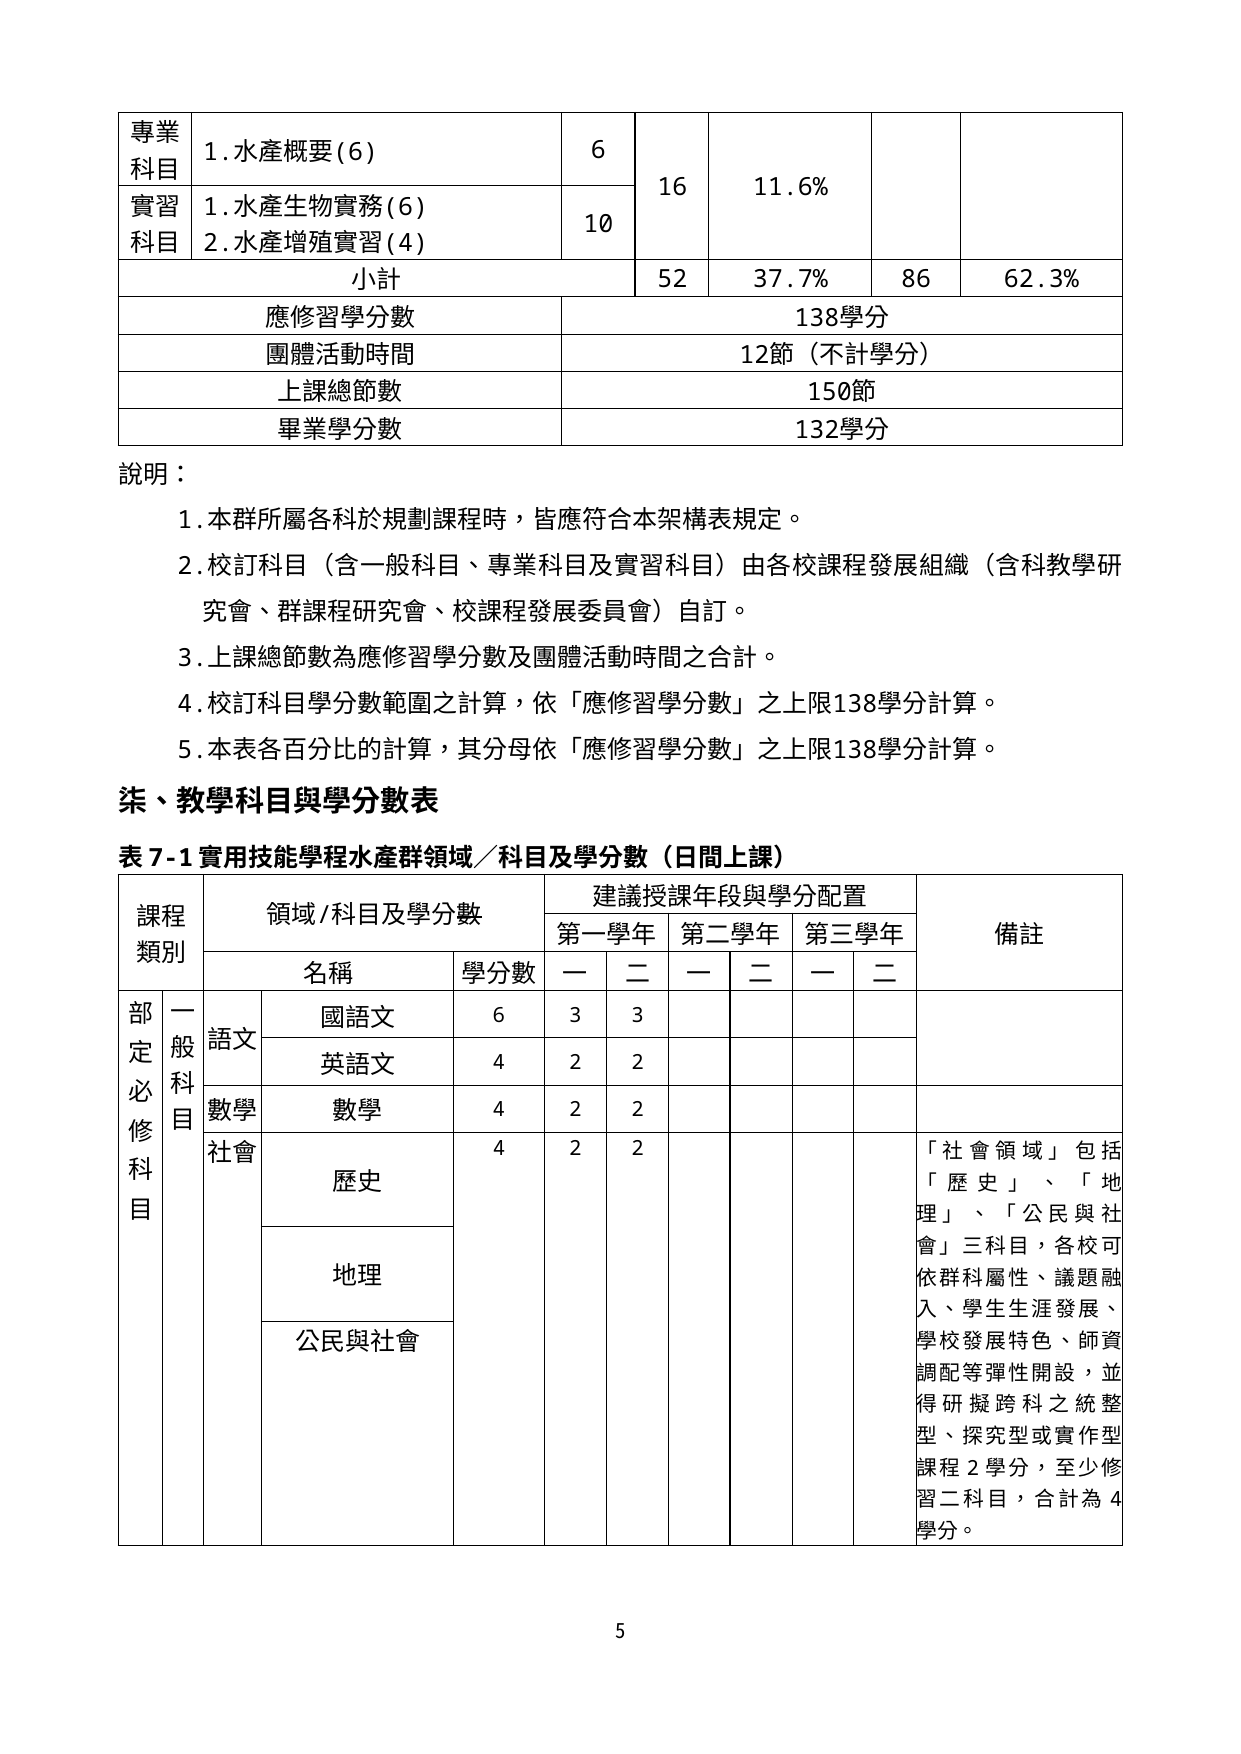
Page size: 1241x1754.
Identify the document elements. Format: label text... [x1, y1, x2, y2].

table_cell 一般科目 [163, 991, 203, 1544]
table_cell [917, 1086, 1122, 1132]
table_cell 二 [854, 952, 916, 990]
table_cell 一 [545, 952, 606, 990]
table_cell 一 [793, 952, 853, 990]
table_cell [854, 1086, 916, 1132]
table_cell 2 [607, 1038, 668, 1084]
table_cell [731, 1086, 792, 1132]
table_cell 10 [562, 186, 634, 259]
table_cell 138學分 [562, 297, 1122, 333]
table_cell [731, 1038, 792, 1084]
table_cell 62.3% [961, 260, 1122, 296]
table_cell 上課總節數 [119, 372, 561, 408]
table_cell 語文 [204, 991, 261, 1084]
table_cell 一 [669, 952, 729, 990]
table_cell 12節（不計學分） [562, 335, 1122, 371]
table_cell 150節 [562, 372, 1122, 408]
table_cell 6 [454, 991, 544, 1037]
table_cell 1.水產生物實務(6) 2.水產增殖實習(4) [192, 186, 561, 259]
table_cell 2 [545, 1133, 606, 1544]
table_cell 二 [731, 952, 792, 990]
table_cell 「社會領域」包括「歷史」、「地理」、「公民與社會」三科目，各校可依群科屬性、議題融入、學生生涯發展、學校發展特色、師資調配等彈性開設，並得研擬跨科之統整型、探究型或實作型課程2學分，至少修習二科目，合計為4學分。 [917, 1133, 1122, 1544]
table_cell [793, 1133, 853, 1544]
table_cell [961, 113, 1122, 259]
table_cell 1.水產概要(6) [192, 113, 561, 185]
table_cell 名稱 [204, 952, 453, 990]
table_cell [731, 1133, 792, 1544]
table_cell [917, 991, 1122, 1084]
table_cell 第三學年 [793, 914, 916, 951]
table_cell 學分數 [454, 952, 544, 990]
table_cell 2 [545, 1086, 606, 1132]
text 柒、教學科目與學分數表 [118, 775, 1122, 821]
table_cell 6 [562, 113, 634, 185]
text 說明： [118, 446, 1122, 492]
table_cell 畢業學分數 [119, 409, 561, 445]
table_cell 4 [454, 1086, 544, 1132]
text 3.上課總節數為應修習學分數及團體活動時間之合計。 [177, 630, 1122, 676]
table_cell 英語文 [262, 1038, 453, 1084]
text 5.本表各百分比的計算，其分母依「應修習學分數」之上限138學分計算。 [177, 721, 1122, 767]
table_cell 52 [636, 260, 708, 296]
table_cell [731, 991, 792, 1037]
table_cell [669, 1086, 729, 1132]
table_cell 16 [636, 113, 708, 259]
table_cell 實習科目 [119, 186, 191, 259]
table_cell 應修習學分數 [119, 297, 561, 333]
table_cell 2 [607, 1133, 668, 1544]
table_cell 二 [607, 952, 668, 990]
table_cell 第二學年 [669, 914, 792, 951]
table_cell 37.7% [709, 260, 871, 296]
table_cell 2 [607, 1086, 668, 1132]
table_cell [854, 991, 916, 1037]
table_cell [854, 1038, 916, 1084]
table_cell 86 [872, 260, 960, 296]
table_cell 4 [454, 1038, 544, 1084]
table_cell 數學 [262, 1086, 453, 1132]
table_cell 專業科目 [119, 113, 191, 185]
table_cell [669, 991, 729, 1037]
table_cell 公民與社會 [262, 1322, 453, 1544]
table_cell 部定必修科目 [119, 991, 162, 1544]
table_cell 地理 [262, 1227, 453, 1321]
table_header 課程 類別 [119, 875, 203, 990]
table_cell 2 [545, 1038, 606, 1084]
table_cell 3 [545, 991, 606, 1037]
table_cell [669, 1038, 729, 1084]
table_cell 團體活動時間 [119, 335, 561, 371]
text 1.本群所屬各科於規劃課程時，皆應符合本架構表規定。 [177, 492, 1122, 538]
table_cell 3 [607, 991, 668, 1037]
table_cell [793, 991, 853, 1037]
table_header 領域/科目及學分數 [204, 875, 544, 951]
table_cell [872, 113, 960, 259]
table_cell [793, 1086, 853, 1132]
table_cell 4 [454, 1133, 544, 1544]
table_cell 132學分 [562, 409, 1122, 445]
text 4.校訂科目學分數範圍之計算，依「應修習學分數」之上限138學分計算。 [177, 676, 1122, 721]
table_cell 國語文 [262, 991, 453, 1037]
table_header 備註 [917, 875, 1122, 990]
table_cell [793, 1038, 853, 1084]
table_cell [854, 1133, 916, 1544]
table_cell 數學 [204, 1086, 261, 1132]
table_cell [669, 1133, 729, 1544]
table_cell 社會 [204, 1133, 261, 1544]
table_cell 第一學年 [545, 914, 668, 951]
text 表7-1實用技能學程水產群領域／科目及學分數（日間上課） [118, 828, 1122, 874]
table_header 建議授課年段與學分配置 [545, 875, 916, 913]
text 2.校訂科目（含一般科目、專業科目及實習科目）由各校課程發展組織（含科教學研究會、群課程研究會、校課程發展委員會）自訂。 [177, 538, 1122, 630]
table_cell 11.6% [709, 113, 871, 259]
table_cell 歷史 [262, 1133, 453, 1226]
table_cell 小計 [119, 260, 634, 296]
